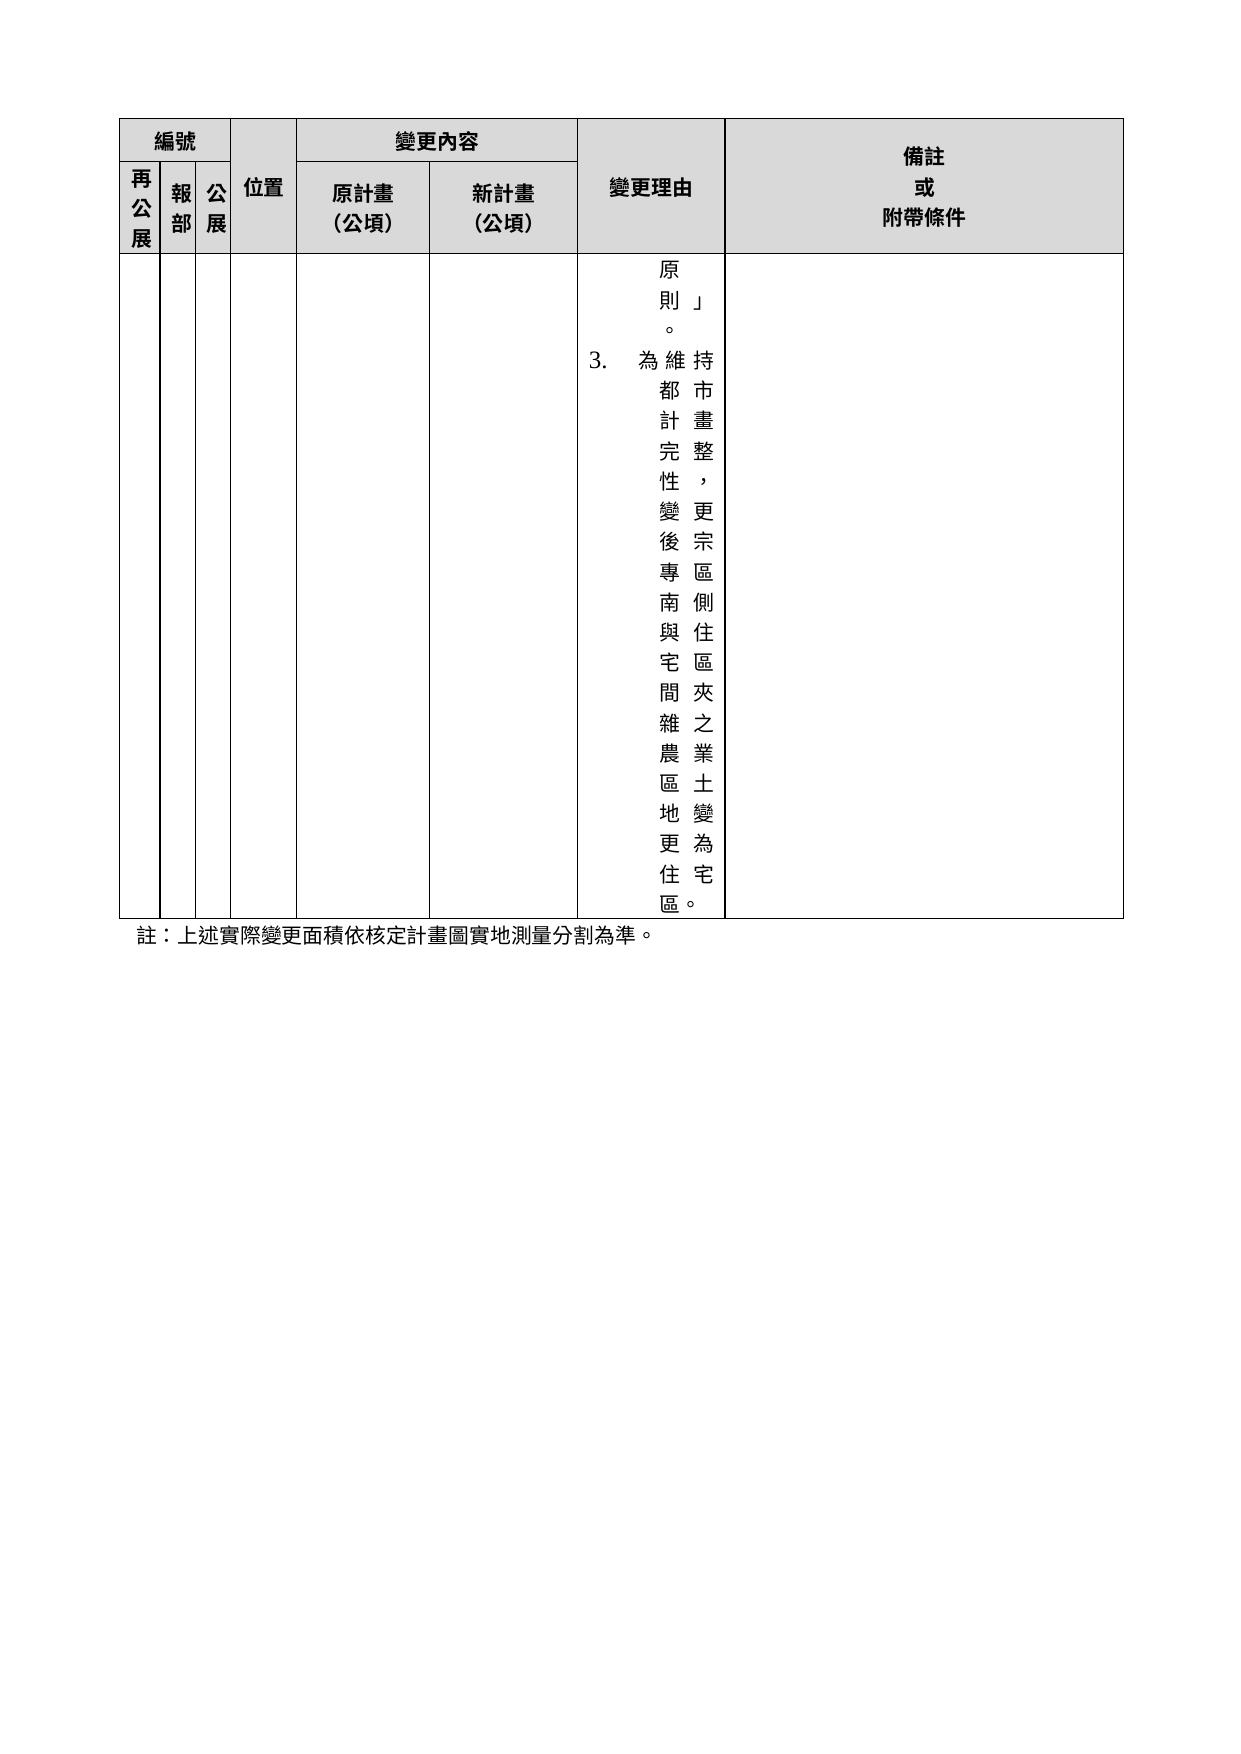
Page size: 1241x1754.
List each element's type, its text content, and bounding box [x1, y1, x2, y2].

table_cell [120, 254, 159, 918]
table_cell [726, 254, 1123, 918]
table_header 位置 [231, 119, 296, 253]
text 註：上述實際變更面積依核定計畫圖實地測量分割為準。 [136, 919, 1104, 949]
table_cell 本案係天真福廟申請變更為宗教專用區，其所提之興辦事業計畫業經本府民政局於104年9月18日核定 本案於變更範圍內劃設自願捐贈之公園用地，符合「高雄市都市計畫申請變更為宗教專用區處理原則」。 為維持都市計畫完整性，變更後宗專區南側與住宅區間夾雜之農業區土地變更為住宅區。 [578, 254, 724, 918]
table_cell [231, 254, 296, 918]
table_cell - [196, 254, 230, 918]
table_cell 報部 [161, 162, 195, 253]
table_cell 公展 [196, 162, 230, 253]
table_header 變更內容 [297, 119, 577, 161]
table_header 備註 或 附帶條件 [726, 119, 1123, 253]
table_cell [297, 254, 429, 918]
table_cell [161, 254, 195, 918]
table_cell 新計畫 （公頃） [430, 162, 577, 253]
table_cell [430, 254, 577, 918]
table_cell 再公展 [120, 162, 159, 253]
table_cell 原計畫 （公頃） [297, 162, 429, 253]
table_header 變更理由 [578, 119, 724, 253]
table_header 編號 [120, 119, 230, 161]
